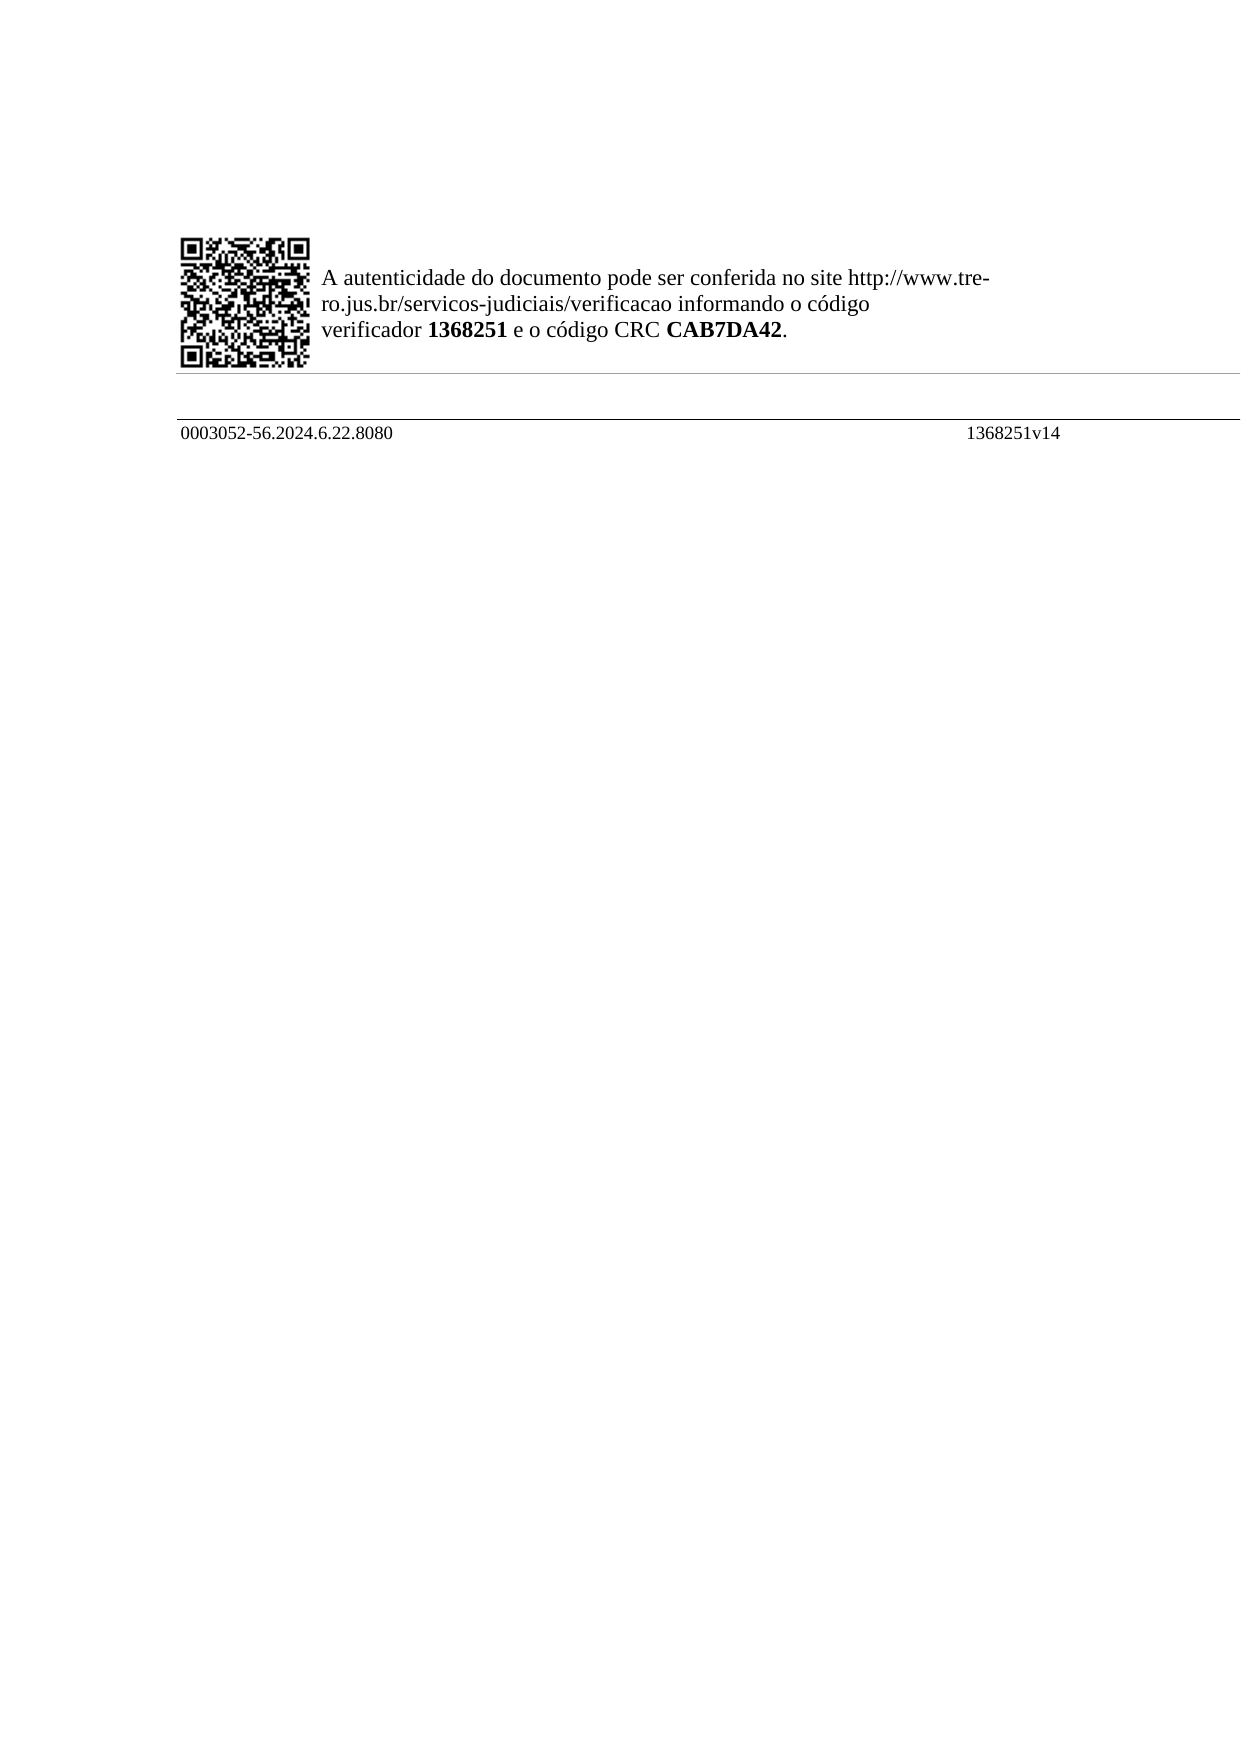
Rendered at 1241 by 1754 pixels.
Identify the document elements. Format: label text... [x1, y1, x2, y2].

table_header A autenticidade do documento pode ser conferida no site http://www.tre-ro.jus.br/servicos-judiciais/verificacao informando o código verificador 1368251 e o código CRC CAB7DA42. [319, 235, 1063, 372]
table_header 1368251v14 [620, 420, 1063, 447]
table_header 0003052-56.2024.6.22.8080 [177, 420, 620, 447]
table_header [177, 235, 319, 372]
